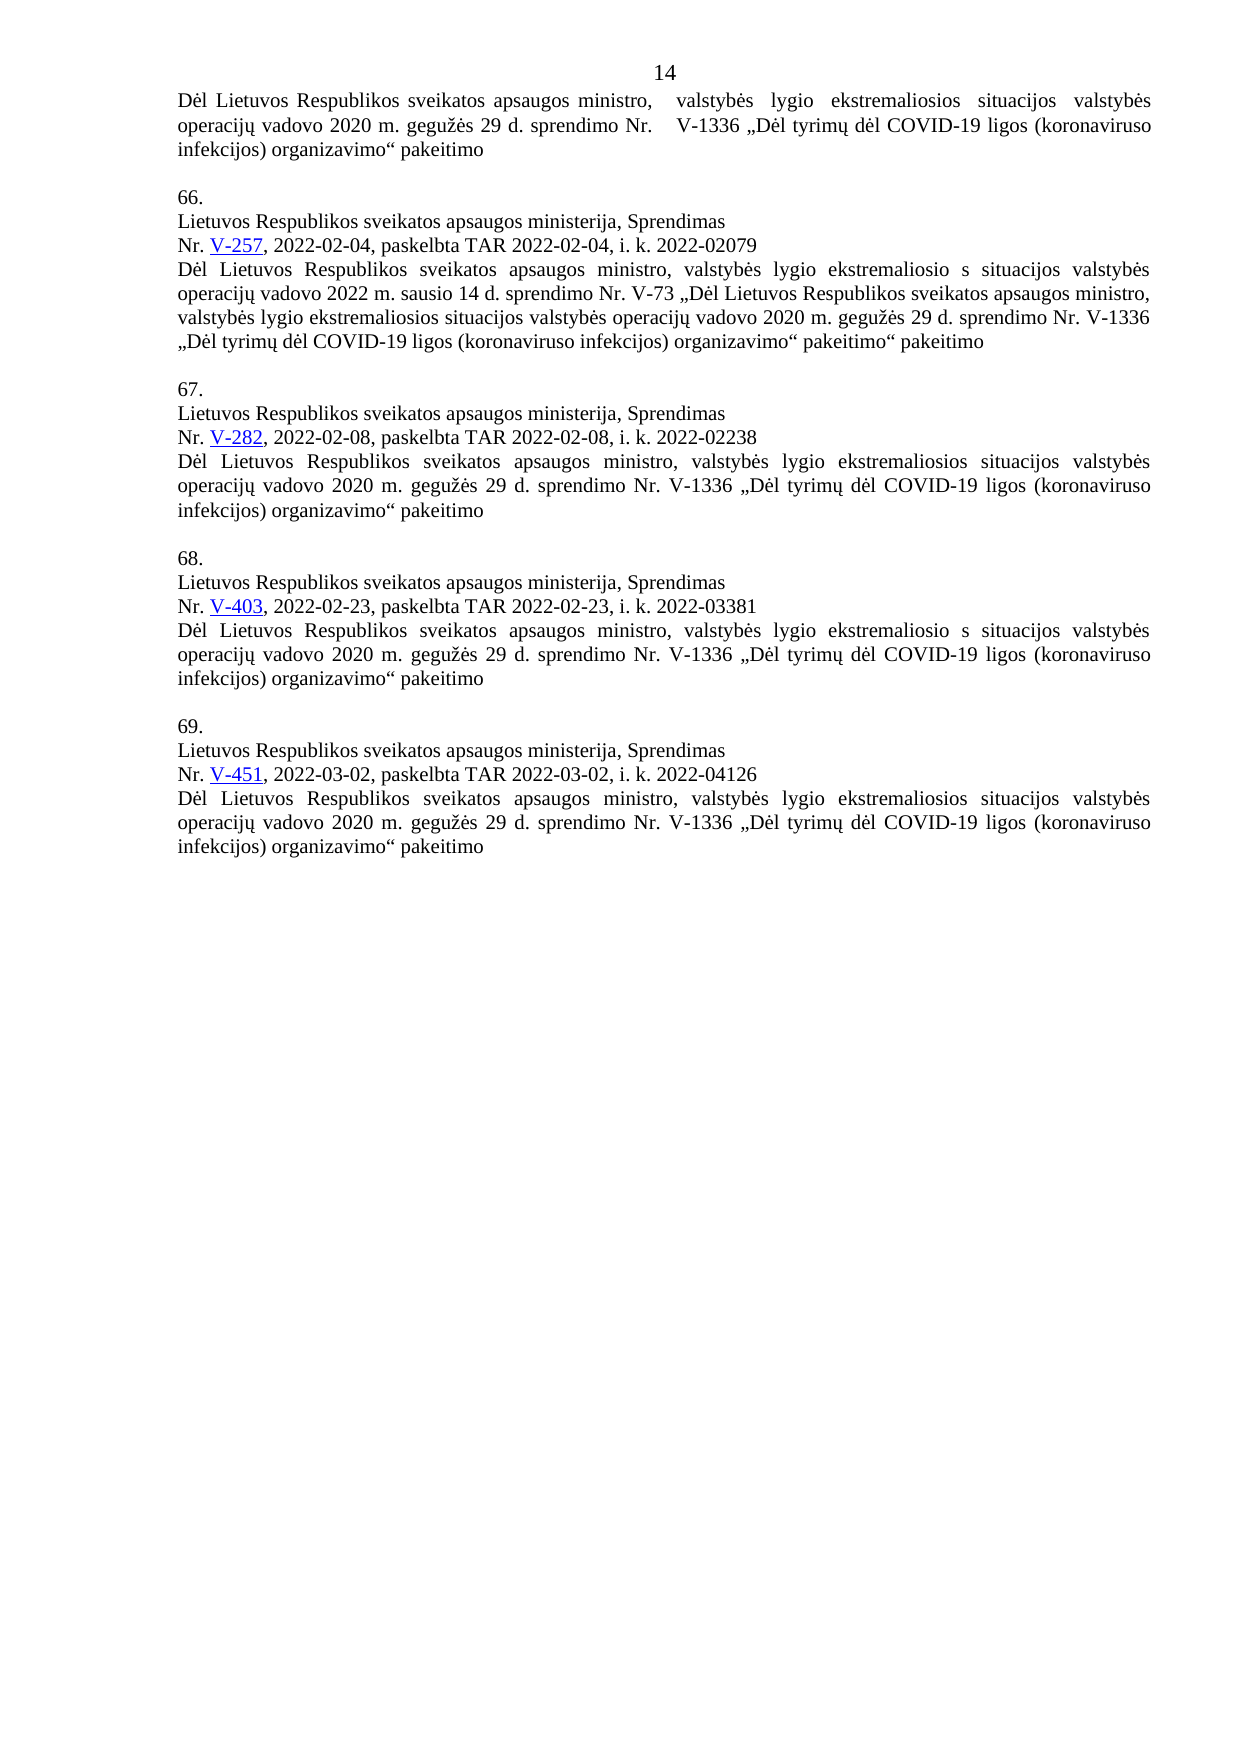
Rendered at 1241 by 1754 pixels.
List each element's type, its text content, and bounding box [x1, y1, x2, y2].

text Dėl Lietuvos Respublikos sveikatos apsaugos ministro, valstybės lygio ekstremaliosios situacijos valstybės operacijų vadovo 2020 m. gegužės 29 d. sprendimo Nr. V-1336 „Dėl tyrimų dėl COVID-19 ligos (koronaviruso infekcijos) organizavimo“ pakeitimo [177, 786, 1152, 858]
text Dėl Lietuvos Respublikos sveikatos apsaugos ministro, valstybės lygio ekstremaliosio s situacijos valstybės operacijų vadovo 2020 m. gegužės 29 d. sprendimo Nr. V-1336 „Dėl tyrimų dėl COVID-19 ligos (koronaviruso infekcijos) organizavimo“ pakeitimo [177, 618, 1152, 690]
text Nr. V-403, 2022-02-23, paskelbta TAR 2022-02-23, i. k. 2022-03381 [177, 594, 1152, 618]
text Nr. V-451, 2022-03-02, paskelbta TAR 2022-03-02, i. k. 2022-04126 [177, 762, 1152, 786]
text Lietuvos Respublikos sveikatos apsaugos ministerija, Sprendimas [177, 209, 1152, 233]
text 66. [177, 185, 1152, 209]
text Dėl Lietuvos Respublikos sveikatos apsaugos ministro, valstybės lygio ekstremaliosios situacijos valstybės operacijų vadovo 2020 m. gegužės 29 d. sprendimo Nr. V-1336 „Dėl tyrimų dėl COVID-19 ligos (koronaviruso infekcijos) organizavimo“ pakeitimo [177, 449, 1152, 522]
text Dėl Lietuvos Respublikos sveikatos apsaugos ministro, valstybės lygio ekstremaliosio s situacijos valstybės operacijų vadovo 2022 m. sausio 14 d. sprendimo Nr. V-73 „Dėl Lietuvos Respublikos sveikatos apsaugos ministro, valstybės lygio ekstremaliosios situacijos valstybės operacijų vadovo 2020 m. gegužės 29 d. sprendimo Nr. V-1336 „Dėl tyrimų dėl COVID-19 ligos (koronaviruso infekcijos) organizavimo“ pakeitimo“ pakeitimo [177, 257, 1152, 353]
text Dėl Lietuvos Respublikos sveikatos apsaugos ministro, valstybės lygio ekstremaliosios situacijos valstybės operacijų vadovo 2020 m. gegužės 29 d. sprendimo Nr. V-1336 „Dėl tyrimų dėl COVID-19 ligos (koronaviruso infekcijos) organizavimo“ pakeitimo [177, 88, 1152, 161]
text Lietuvos Respublikos sveikatos apsaugos ministerija, Sprendimas [177, 401, 1152, 425]
text Lietuvos Respublikos sveikatos apsaugos ministerija, Sprendimas [177, 738, 1152, 762]
text 68. [177, 546, 1152, 570]
text 67. [177, 377, 1152, 401]
text Lietuvos Respublikos sveikatos apsaugos ministerija, Sprendimas [177, 570, 1152, 594]
text 69. [177, 714, 1152, 738]
text Nr. V-257, 2022-02-04, paskelbta TAR 2022-02-04, i. k. 2022-02079 [177, 233, 1152, 257]
text Nr. V-282, 2022-02-08, paskelbta TAR 2022-02-08, i. k. 2022-02238 [177, 425, 1152, 449]
